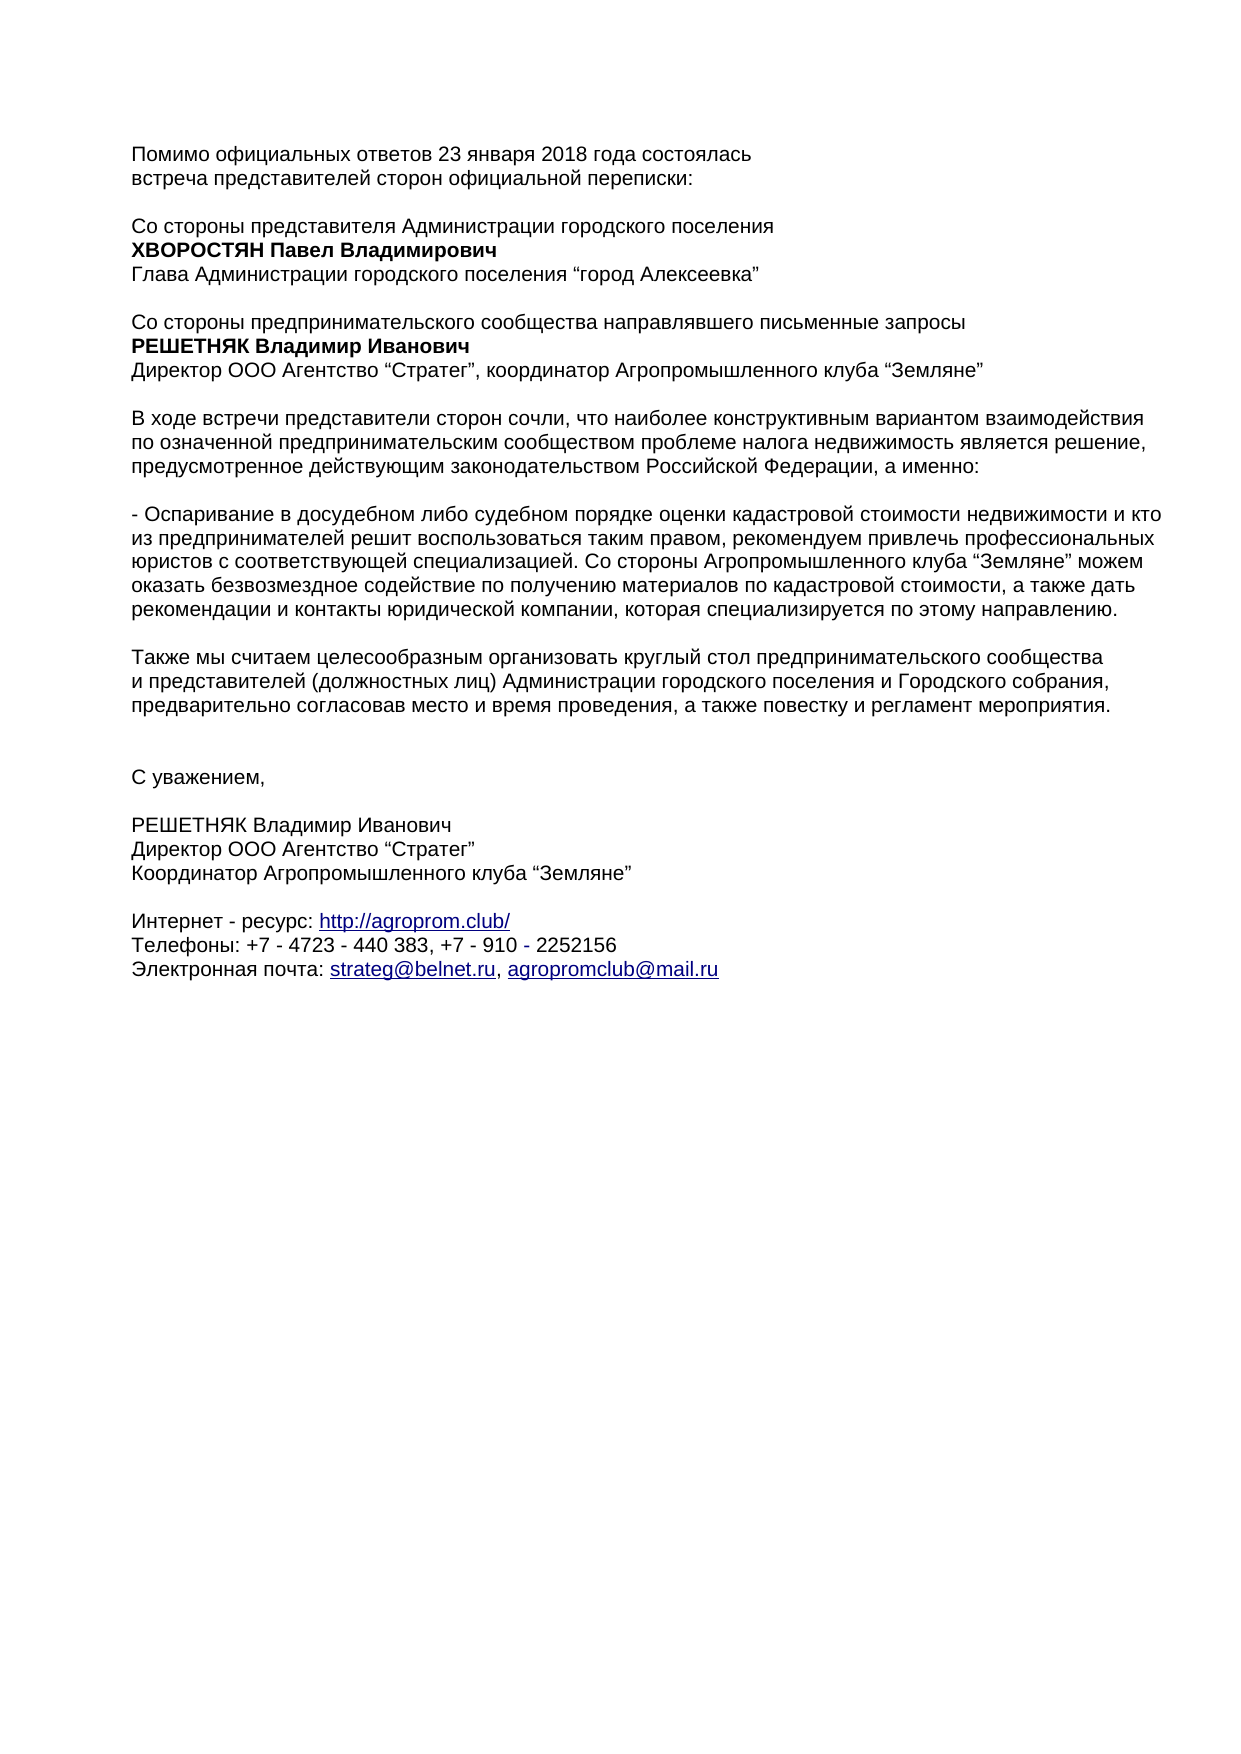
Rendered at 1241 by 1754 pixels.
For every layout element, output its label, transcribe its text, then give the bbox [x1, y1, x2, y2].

text встреча представителей сторон официальной переписки: [131, 166, 1162, 190]
text Со стороны предпринимательского сообщества направлявшего письменные запросы [131, 310, 1162, 334]
text Телефоны: +7 - 4723 - 440 383, +7 - 910 - 2252156 [131, 933, 1162, 957]
text Также мы считаем целесообразным организовать круглый стол предпринимательского сообщества [131, 645, 1162, 669]
text оказать безвозмездное содействие по получению материалов по кадастровой стоимости, а также дать [131, 573, 1162, 597]
text В ходе встречи представители сторон сочли, что наиболее конструктивным вариантом взаимодействия [131, 406, 1162, 429]
text С уважением, [131, 765, 1162, 789]
text Помимо официальных ответов 23 января 2018 года состоялась [131, 142, 1162, 166]
text Директор ООО Агентство “Стратег”, координатор Агропромышленного клуба “Земляне” [131, 358, 1162, 382]
text РЕШЕТНЯК Владимир Иванович [131, 334, 1162, 358]
text РЕШЕТНЯК Владимир Иванович [131, 813, 1162, 837]
text Электронная почта: strateg@belnet.ru, agropromclub@mail.ru [131, 957, 1162, 981]
text и представителей (должностных лиц) Администрации городского поселения и Городского собрания, [131, 669, 1162, 693]
text Координатор Агропромышленного клуба “Земляне” [131, 861, 1162, 885]
text предусмотренное действующим законодательством Российской Федерации, а именно: [131, 453, 1162, 477]
text Интернет - ресурс: http://agroprom.club/ [131, 909, 1162, 933]
text предварительно согласовав место и время проведения, а также повестку и регламент мероприятия. [131, 693, 1162, 717]
text юристов с соответствующей специализацией. Со стороны Агропромышленного клуба “Земляне” можем [131, 549, 1162, 573]
text по означенной предпринимательским сообществом проблеме налога недвижимость является решение, [131, 429, 1162, 453]
text - Оспаривание в досудебном либо судебном порядке оценки кадастровой стоимости недвижимости и кто из предпринимателей решит воспользоваться таким правом, рекомендуем привлечь профессиональных [131, 501, 1162, 549]
text ХВОРОСТЯН Павел Владимирович [131, 238, 1162, 262]
text Директор ООО Агентство “Стратег” [131, 837, 1162, 861]
text Со стороны представителя Администрации городского поселения [131, 214, 1162, 238]
text Глава Администрации городского поселения “город Алексеевка” [131, 262, 1162, 286]
text рекомендации и контакты юридической компании, которая специализируется по этому направлению. [131, 597, 1162, 621]
